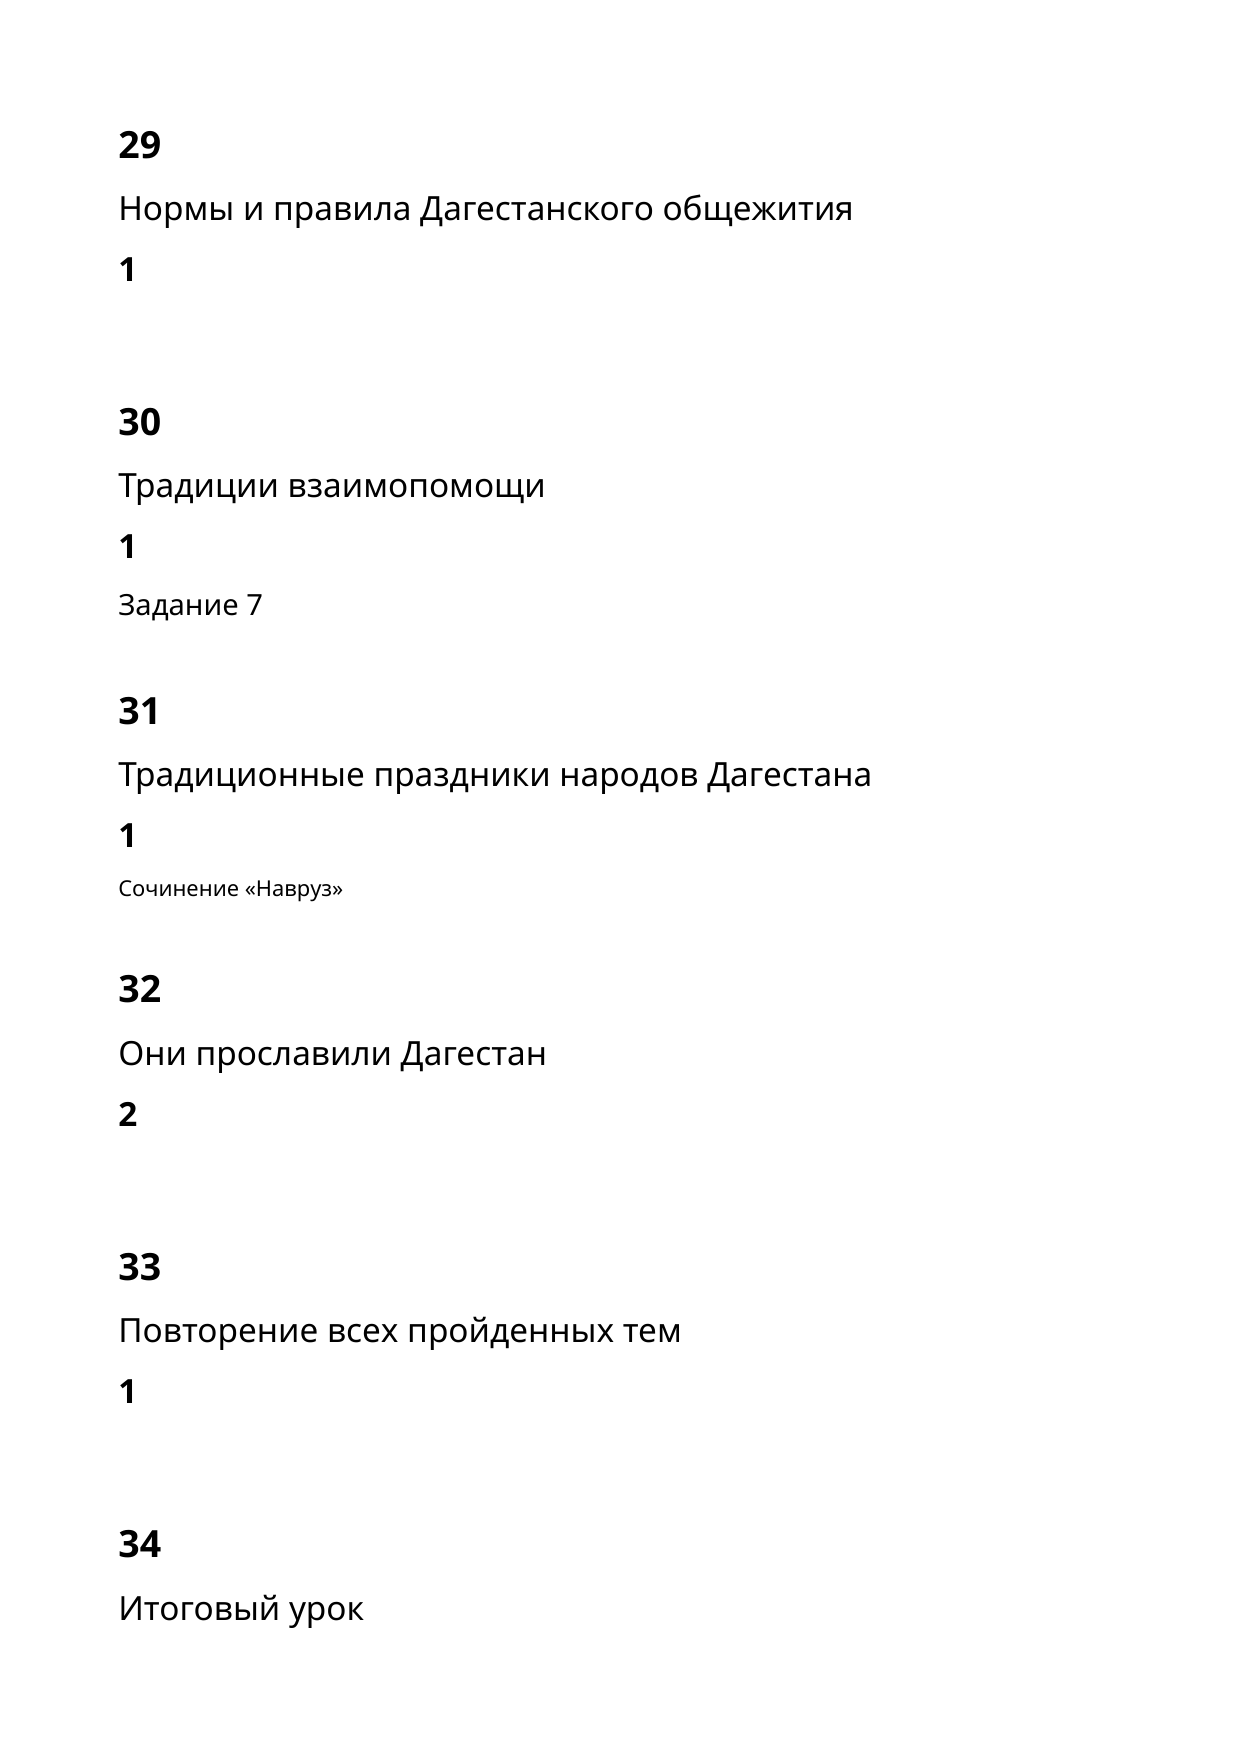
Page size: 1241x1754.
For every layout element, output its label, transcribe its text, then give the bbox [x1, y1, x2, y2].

text Они прославили Дагестан [118, 1029, 1122, 1075]
text Традиционные праздники народов Дагестана [118, 751, 1122, 796]
text 34 [118, 1518, 1122, 1569]
text 1 [118, 1368, 1122, 1413]
text 1 [118, 246, 1122, 291]
text 2 [118, 1090, 1122, 1136]
text 30 [118, 396, 1122, 447]
text Традиции взаимопомощи [118, 462, 1122, 508]
text Повторение всех пройденных тем [118, 1307, 1122, 1352]
text 33 [118, 1240, 1122, 1291]
text Нормы и правила Дагестанского общежития [118, 185, 1122, 230]
text 31 [118, 684, 1122, 735]
text Сочинение «Навруз» [118, 873, 1122, 903]
text 32 [118, 963, 1122, 1014]
text Задание 7 [118, 584, 1122, 624]
text 1 [118, 812, 1122, 857]
text 1 [118, 523, 1122, 569]
text Итоговый урок [118, 1584, 1122, 1630]
text 29 [118, 118, 1122, 169]
